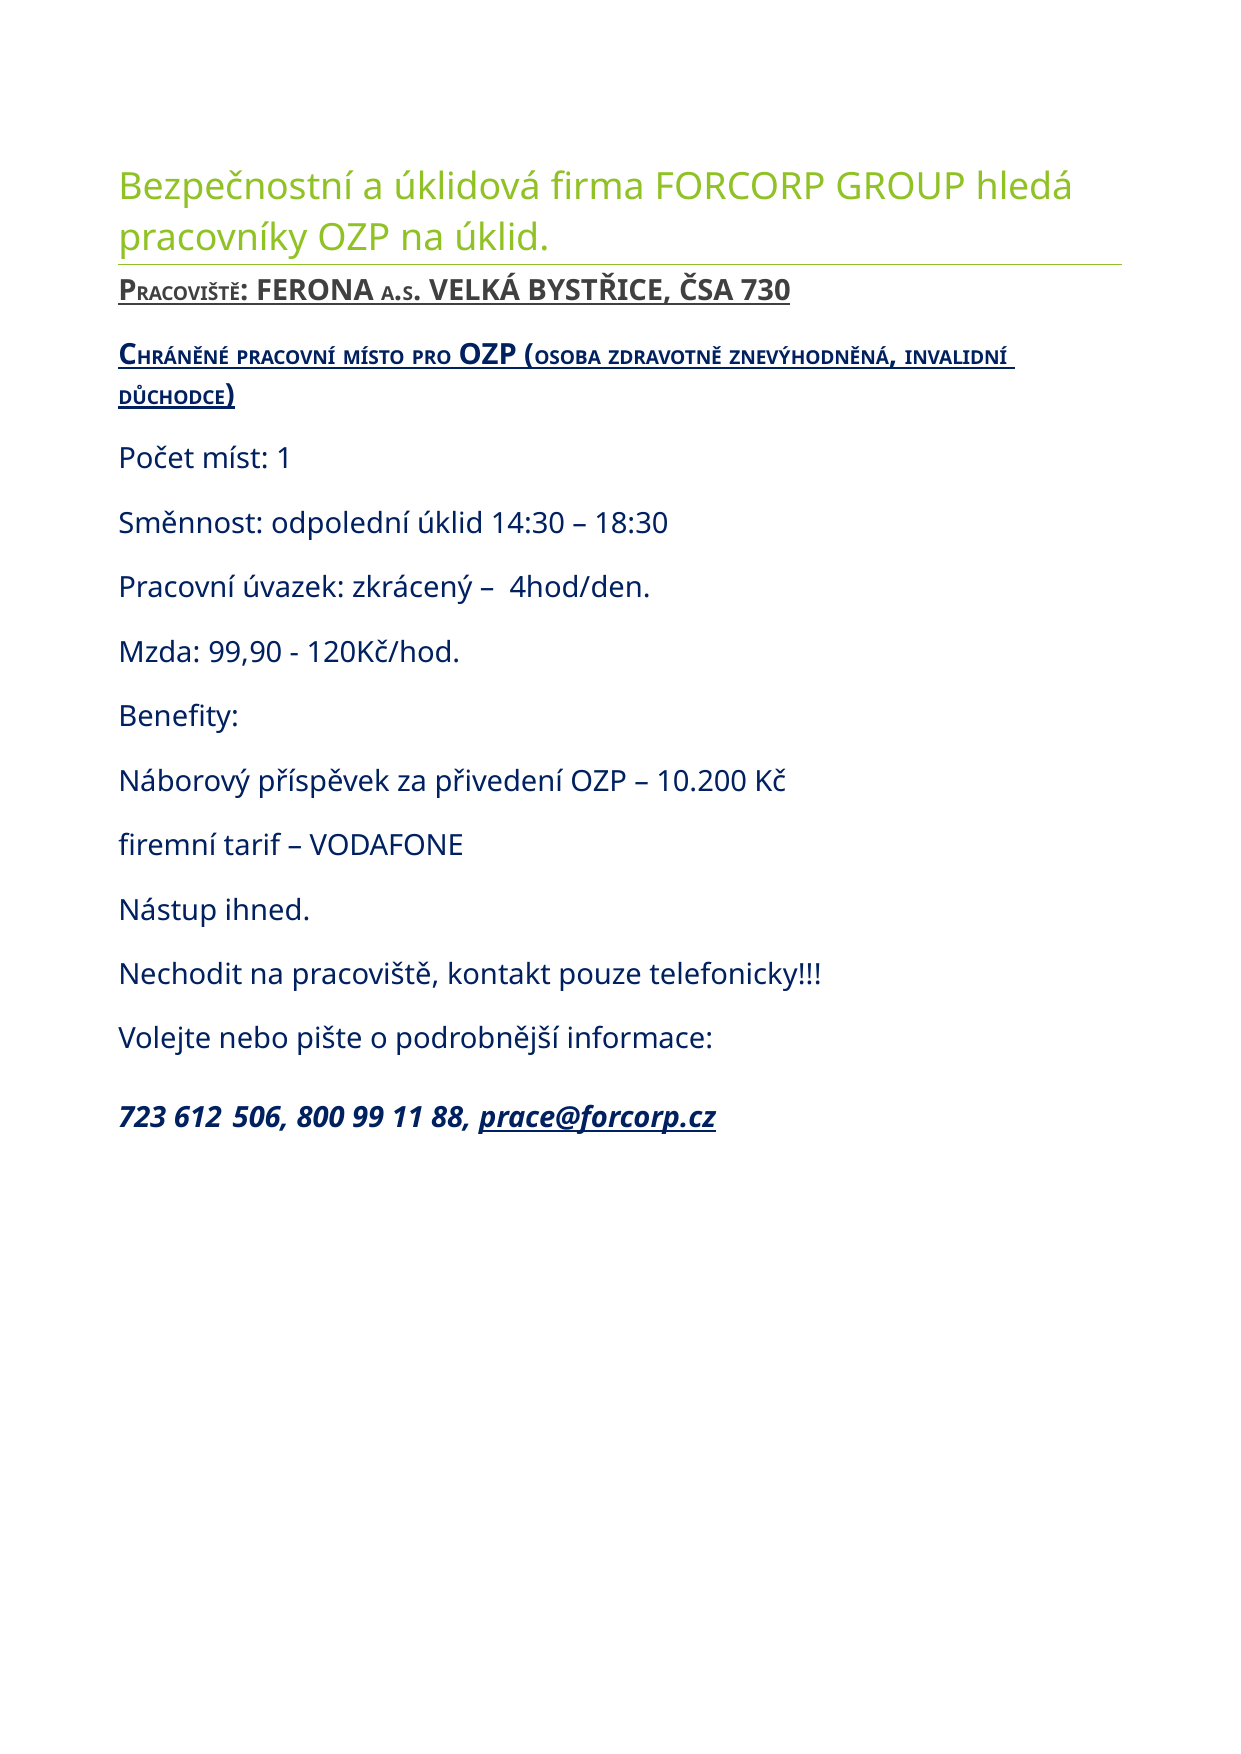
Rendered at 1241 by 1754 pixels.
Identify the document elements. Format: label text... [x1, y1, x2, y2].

text Pracoviště: FERONA a.s. VELKÁ BYSTŘICE, ČSA 730 [118, 269, 1122, 309]
text Směnnost: odpolední úklid 14:30 – 18:30 [118, 502, 1122, 542]
text Chráněné pracovní místo pro OZP (osoba zdravotně znevýhodněná, invalidní důchodce) [118, 334, 1122, 413]
text Pracovní úvazek: zkrácený – 4hod/den. [118, 567, 1122, 606]
text Počet míst: 1 [118, 438, 1122, 477]
text Volejte nebo pište o podrobnější informace: [118, 1018, 1122, 1057]
text Nechodit na pracoviště, kontakt pouze telefonicky!!! [118, 953, 1122, 993]
text 723 612 506, 800 99 11 88, prace@forcorp.cz [118, 1097, 1122, 1136]
subtitle Bezpečnostní a úklidová firma FORCORP GROUP hledá pracovníky OZP na úklid. [118, 160, 1122, 264]
text Benefity: [118, 696, 1122, 735]
text Mzda: 99,90 - 120Kč/hod. [118, 631, 1122, 671]
text firemní tarif – VODAFONE [118, 824, 1122, 864]
text Náborový příspěvek za přivedení OZP – 10.200 Kč [118, 760, 1122, 799]
text Nástup ihned. [118, 889, 1122, 928]
